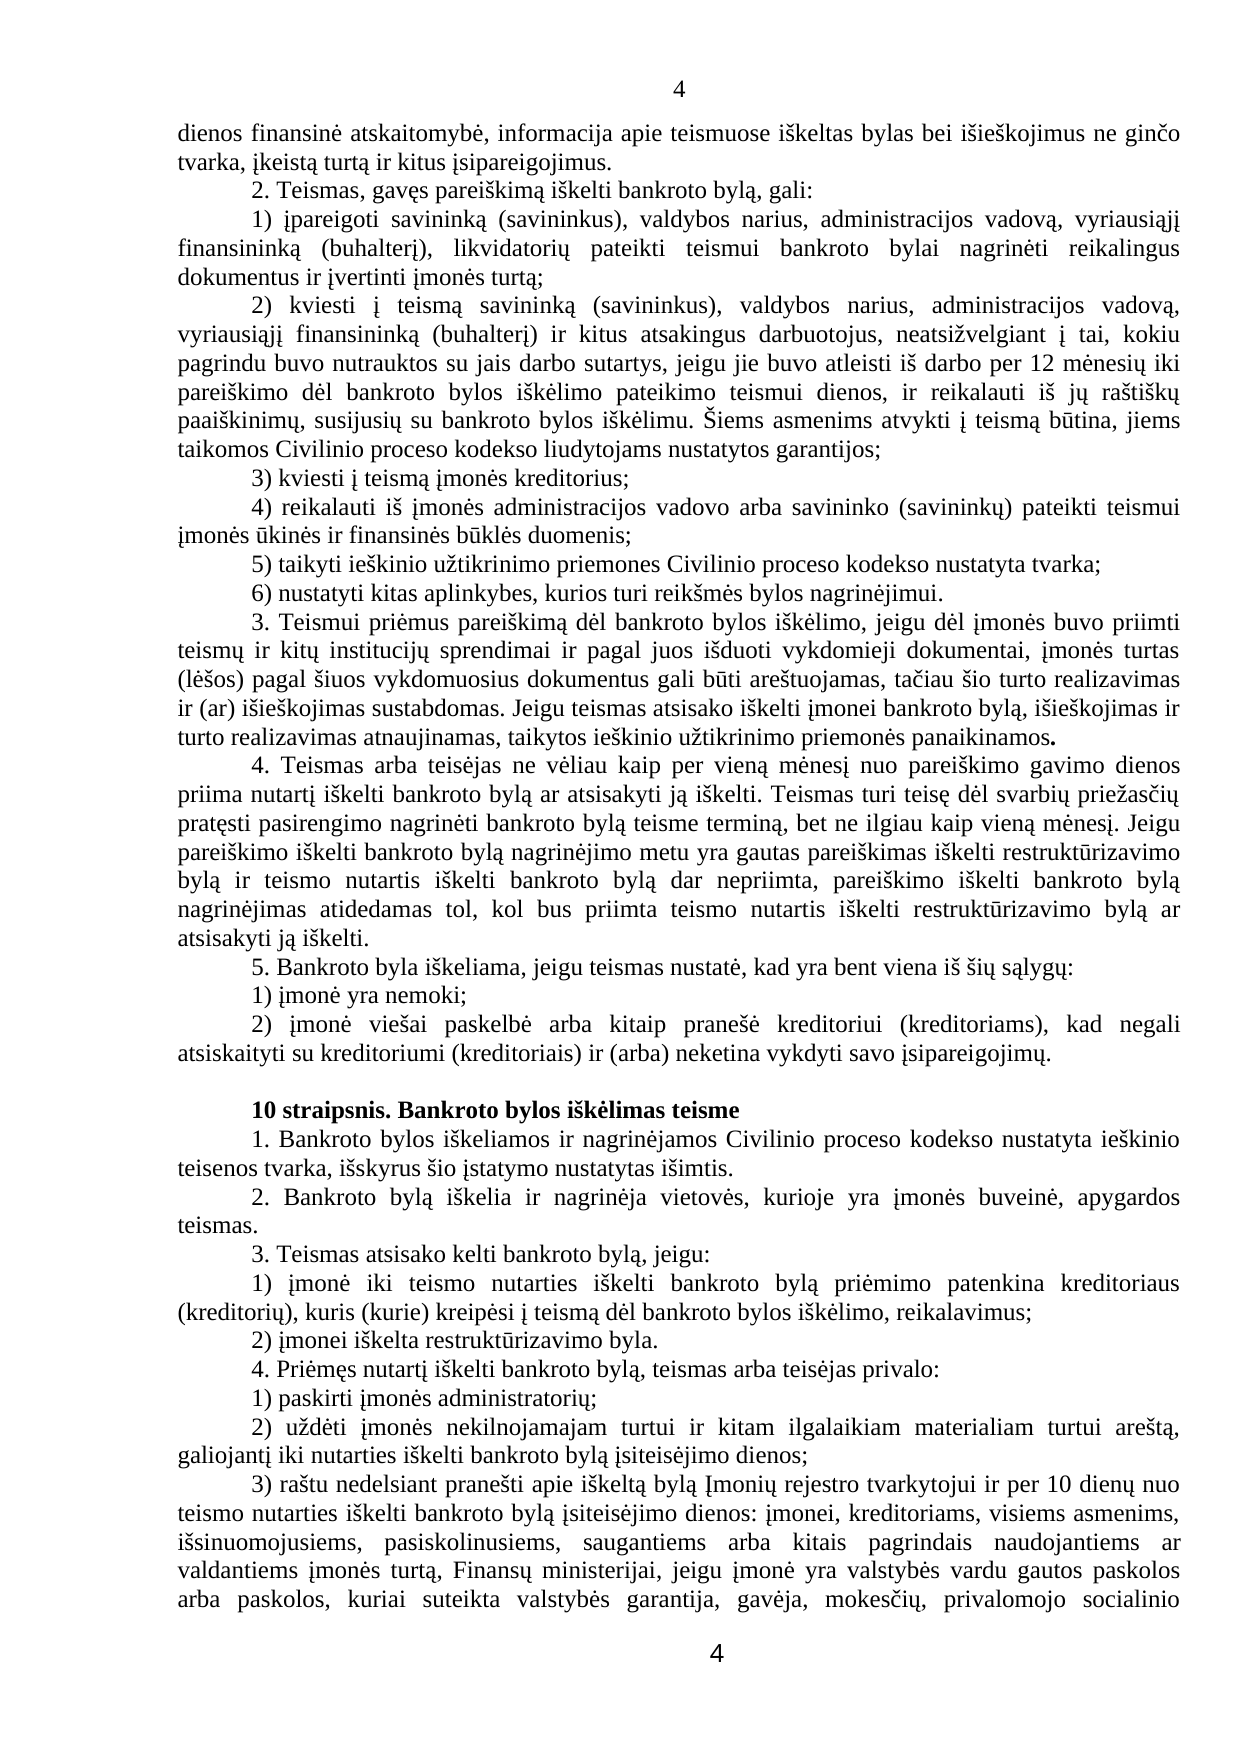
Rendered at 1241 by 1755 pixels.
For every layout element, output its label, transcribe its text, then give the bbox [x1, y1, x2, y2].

text 1. Bankroto bylos iškeliamos ir nagrinėjamos Civilinio proceso kodekso nustatyta ieškinio teisenos tvarka, išskyrus šio įstatymo nustatytas išimtis. [177, 1124, 1181, 1182]
text 5. Bankroto byla iškeliama, jeigu teismas nustatė, kad yra bent viena iš šių sąlygų: [177, 952, 1181, 981]
text 3. Teismas atsisako kelti bankroto bylą, jeigu: [177, 1239, 1181, 1268]
text 2. Teismas, gavęs pareiškimą iškelti bankroto bylą, gali: [177, 176, 1181, 204]
text 2) kviesti į teismą savininką (savininkus), valdybos narius, administracijos vadovą, vyriausiąjį finansininką (buhalterį) ir kitus atsakingus darbuotojus, neatsižvelgiant į tai, kokiu pagrindu buvo nutrauktos su jais darbo sutartys, jeigu jie buvo atleisti iš darbo per 12 mėnesių iki pareiškimo dėl bankroto bylos iškėlimo pateikimo teismui dienos, ir reikalauti iš jų raštiškų paaiškinimų, susijusių su bankroto bylos iškėlimu. Šiems asmenims atvykti į teismą būtina, jiems taikomos Civilinio proceso kodekso liudytojams nustatytos garantijos; [177, 291, 1181, 463]
text 2) uždėti įmonės nekilnojamajam turtui ir kitam ilgalaikiam materialiam turtui areštą, galiojantį iki nutarties iškelti bankroto bylą įsiteisėjimo dienos; [177, 1412, 1181, 1469]
text 5) taikyti ieškinio užtikrinimo priemones Civilinio proceso kodekso nustatyta tvarka; [177, 549, 1181, 578]
text 3) raštu nedelsiant pranešti apie iškeltą bylą Įmonių rejestro tvarkytojui ir per 10 dienų nuo teismo nutarties iškelti bankroto bylą įsiteisėjimo dienos: įmonei, kreditoriams, visiems asmenims, išsinuomojusiems, pasiskolinusiems, saugantiems arba kitais pagrindais naudojantiems ar valdantiems įmonės turtą, Finansų ministerijai, jeigu įmonė yra valstybės vardu gautos paskolos arba paskolos, kuriai suteikta valstybės garantija, gavėja, mokesčių, privalomojo socialinio [177, 1469, 1181, 1613]
text 1) paskirti įmonės administratorių; [177, 1383, 1181, 1412]
text 4) reikalauti iš įmonės administracijos vadovo arba savininko (savininkų) pateikti teismui įmonės ūkinės ir finansinės būklės duomenis; [177, 492, 1181, 549]
text dienos finansinė atskaitomybė, informacija apie teismuose iškeltas bylas bei išieškojimus ne ginčo tvarka, įkeistą turtą ir kitus įsipareigojimus. [177, 118, 1181, 176]
text 4. Teismas arba teisėjas ne vėliau kaip per vieną mėnesį nuo pareiškimo gavimo dienos priima nutartį iškelti bankroto bylą ar atsisakyti ją iškelti. Teismas turi teisę dėl svarbių priežasčių pratęsti pasirengimo nagrinėti bankroto bylą teisme terminą, bet ne ilgiau kaip vieną mėnesį. Jeigu pareiškimo iškelti bankroto bylą nagrinėjimo metu yra gautas pareiškimas iškelti restruktūrizavimo bylą ir teismo nutartis iškelti bankroto bylą dar nepriimta, pareiškimo iškelti bankroto bylą nagrinėjimas atidedamas tol, kol bus priimta teismo nutartis iškelti restruktūrizavimo bylą ar atsisakyti ją iškelti. [177, 751, 1181, 952]
text 6) nustatyti kitas aplinkybes, kurios turi reikšmės bylos nagrinėjimui. [177, 578, 1181, 607]
text 2) įmonei iškelta restruktūrizavimo byla. [177, 1326, 1181, 1354]
text 1) įpareigoti savininką (savininkus), valdybos narius, administracijos vadovą, vyriausiąjį finansininką (buhalterį), likvidatorių pateikti teismui bankroto bylai nagrinėti reikalingus dokumentus ir įvertinti įmonės turtą; [177, 204, 1181, 291]
text 3) kviesti į teismą įmonės kreditorius; [177, 463, 1181, 492]
text 1) įmonė iki teismo nutarties iškelti bankroto bylą priėmimo patenkina kreditoriaus (kreditorių), kuris (kurie) kreipėsi į teismą dėl bankroto bylos iškėlimo, reikalavimus; [177, 1268, 1181, 1326]
text 3. Teismui priėmus pareiškimą dėl bankroto bylos iškėlimo, jeigu dėl įmonės buvo priimti teismų ir kitų institucijų sprendimai ir pagal juos išduoti vykdomieji dokumentai, įmonės turtas (lėšos) pagal šiuos vykdomuosius dokumentus gali būti areštuojamas, tačiau šio turto realizavimas ir (ar) išieškojimas sustabdomas. Jeigu teismas atsisako iškelti įmonei bankroto bylą, išieškojimas ir turto realizavimas atnaujinamas, taikytos ieškinio užtikrinimo priemonės panaikinamos. [177, 607, 1181, 751]
text 2) įmonė viešai paskelbė arba kitaip pranešė kreditoriui (kreditoriams), kad negali atsiskaityti su kreditoriumi (kreditoriais) ir (arba) neketina vykdyti savo įsipareigojimų. [177, 1009, 1181, 1067]
text 10 straipsnis. Bankroto bylos iškėlimas teisme [177, 1096, 1181, 1124]
text 2. Bankroto bylą iškelia ir nagrinėja vietovės, kurioje yra įmonės buveinė, apygardos teismas. [177, 1182, 1181, 1239]
text 4. Priėmęs nutartį iškelti bankroto bylą, teismas arba teisėjas privalo: [177, 1354, 1181, 1383]
text 1) įmonė yra nemoki; [177, 981, 1181, 1009]
